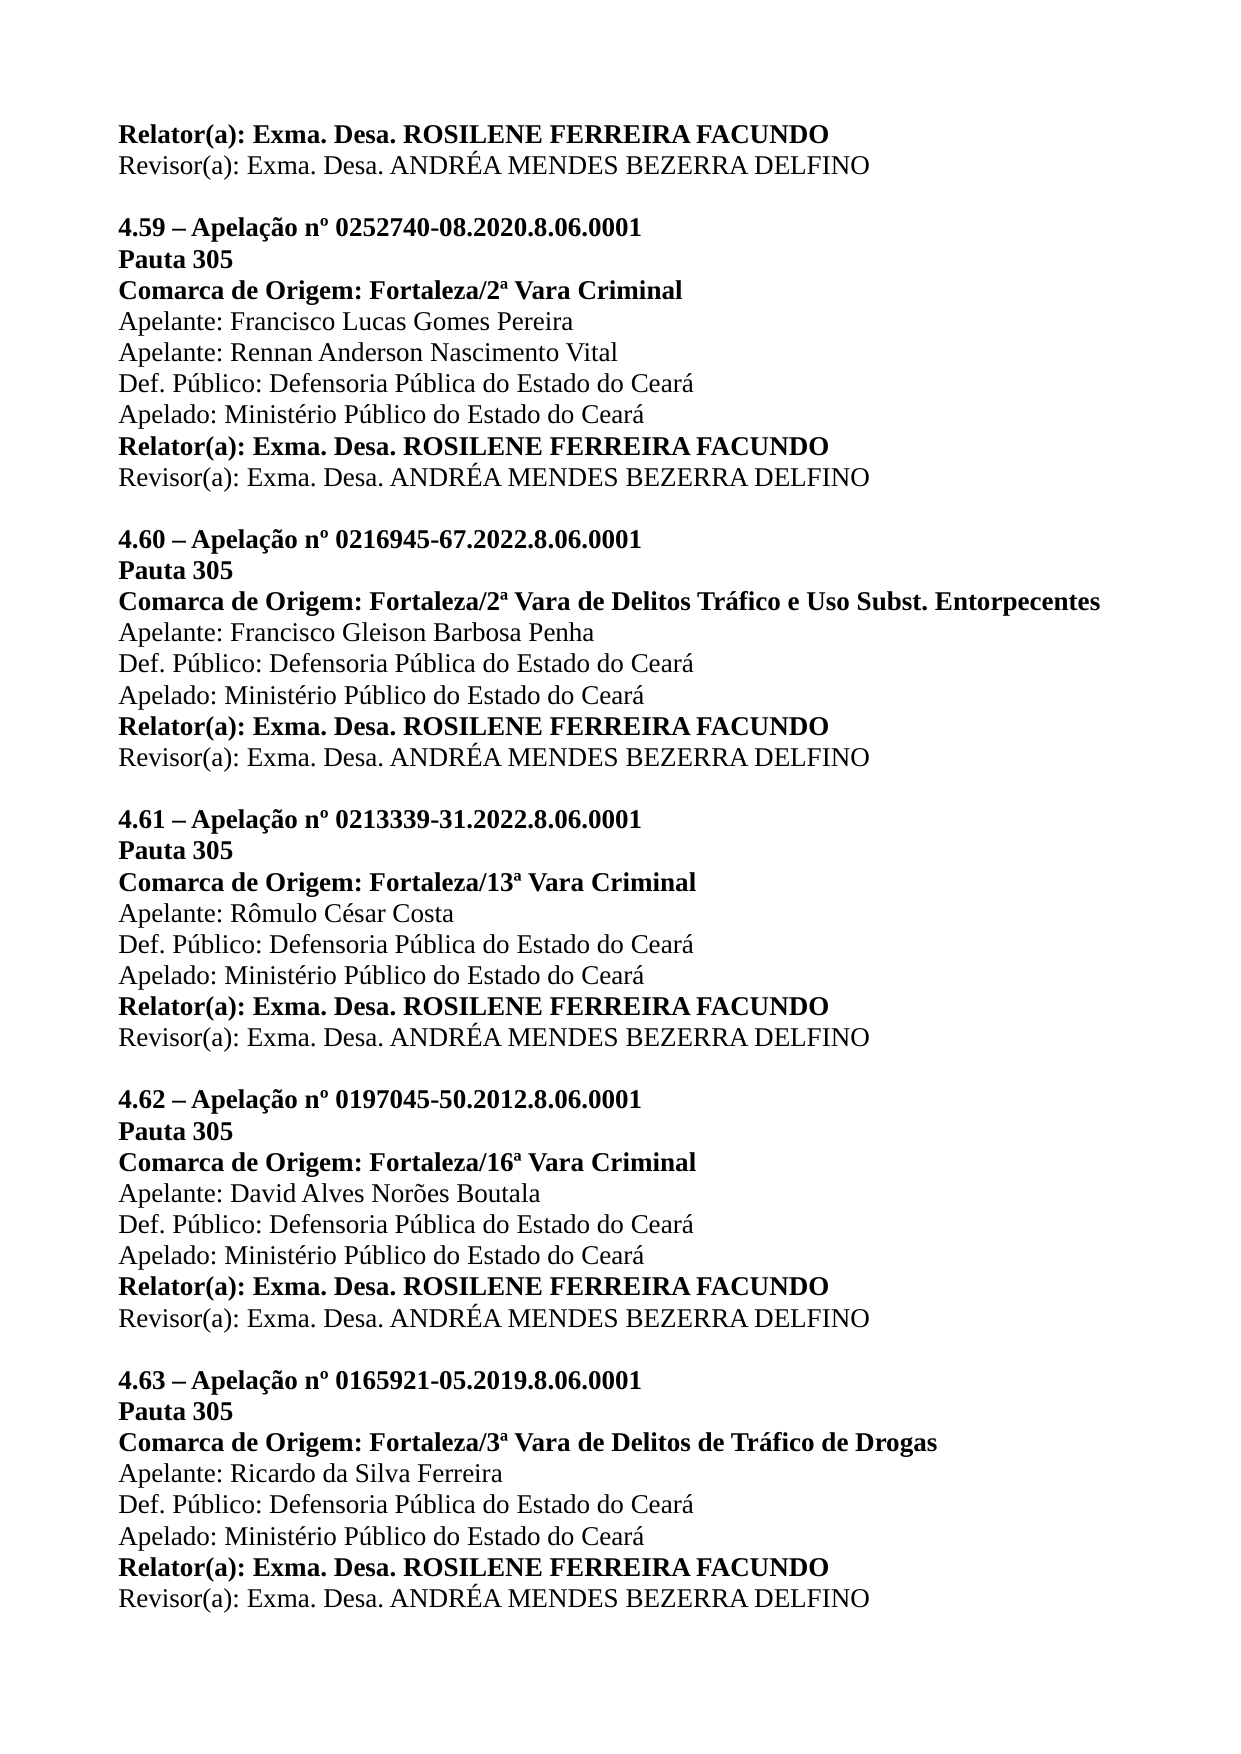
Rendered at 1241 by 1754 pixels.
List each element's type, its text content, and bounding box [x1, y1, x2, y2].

text Relator(a): Exma. Desa. ROSILENE FERREIRA FACUNDO [118, 118, 1122, 149]
text Def. Público: Defensoria Pública do Estado do Ceará [118, 1208, 1122, 1239]
text Apelante: Rennan Anderson Nascimento Vital [118, 336, 1122, 367]
text Apelado: Ministério Público do Estado do Ceará [118, 679, 1122, 710]
text Apelado: Ministério Público do Estado do Ceará [118, 959, 1122, 990]
text Apelado: Ministério Público do Estado do Ceará [118, 398, 1122, 429]
text Pauta 305 [118, 554, 1122, 585]
text Relator(a): Exma. Desa. ROSILENE FERREIRA FACUNDO [118, 1551, 1122, 1582]
text Def. Público: Defensoria Pública do Estado do Ceará [118, 928, 1122, 959]
text Relator(a): Exma. Desa. ROSILENE FERREIRA FACUNDO [118, 710, 1122, 741]
text Apelante: Rômulo César Costa [118, 897, 1122, 928]
text Comarca de Origem: Fortaleza/13ª Vara Criminal [118, 866, 1122, 897]
text Def. Público: Defensoria Pública do Estado do Ceará [118, 648, 1122, 679]
text Comarca de Origem: Fortaleza/16ª Vara Criminal [118, 1146, 1122, 1177]
text 4.61 – Apelação nº 0213339-31.2022.8.06.0001 [118, 803, 1122, 834]
text Def. Público: Defensoria Pública do Estado do Ceará [118, 367, 1122, 398]
text Def. Público: Defensoria Pública do Estado do Ceará [118, 1488, 1122, 1520]
text 4.60 – Apelação nº 0216945-67.2022.8.06.0001 [118, 523, 1122, 554]
text Relator(a): Exma. Desa. ROSILENE FERREIRA FACUNDO [118, 429, 1122, 461]
text Apelado: Ministério Público do Estado do Ceará [118, 1520, 1122, 1551]
text Revisor(a): Exma. Desa. ANDRÉA MENDES BEZERRA DELFINO [118, 461, 1122, 492]
text Apelado: Ministério Público do Estado do Ceará [118, 1239, 1122, 1271]
text 4.62 – Apelação nº 0197045-50.2012.8.06.0001 [118, 1084, 1122, 1115]
text Apelante: Francisco Lucas Gomes Pereira [118, 305, 1122, 336]
text Revisor(a): Exma. Desa. ANDRÉA MENDES BEZERRA DELFINO [118, 149, 1122, 180]
text Comarca de Origem: Fortaleza/3ª Vara de Delitos de Tráfico de Drogas [118, 1426, 1122, 1457]
text Comarca de Origem: Fortaleza/2ª Vara de Delitos Tráfico e Uso Subst. Entorpecentes [118, 585, 1122, 616]
text Revisor(a): Exma. Desa. ANDRÉA MENDES BEZERRA DELFINO [118, 1302, 1122, 1333]
text Pauta 305 [118, 243, 1122, 274]
text Relator(a): Exma. Desa. ROSILENE FERREIRA FACUNDO [118, 990, 1122, 1021]
text Pauta 305 [118, 1395, 1122, 1426]
text 4.63 – Apelação nº 0165921-05.2019.8.06.0001 [118, 1364, 1122, 1395]
text Revisor(a): Exma. Desa. ANDRÉA MENDES BEZERRA DELFINO [118, 1582, 1122, 1613]
text Apelante: David Alves Norões Boutala [118, 1177, 1122, 1208]
text 4.59 – Apelação nº 0252740-08.2020.8.06.0001 [118, 212, 1122, 243]
text Pauta 305 [118, 834, 1122, 866]
text Pauta 305 [118, 1115, 1122, 1146]
text Relator(a): Exma. Desa. ROSILENE FERREIRA FACUNDO [118, 1271, 1122, 1302]
text Comarca de Origem: Fortaleza/2ª Vara Criminal [118, 274, 1122, 305]
text Apelante: Ricardo da Silva Ferreira [118, 1457, 1122, 1488]
text Revisor(a): Exma. Desa. ANDRÉA MENDES BEZERRA DELFINO [118, 741, 1122, 772]
text Revisor(a): Exma. Desa. ANDRÉA MENDES BEZERRA DELFINO [118, 1021, 1122, 1052]
text Apelante: Francisco Gleison Barbosa Penha [118, 616, 1122, 648]
